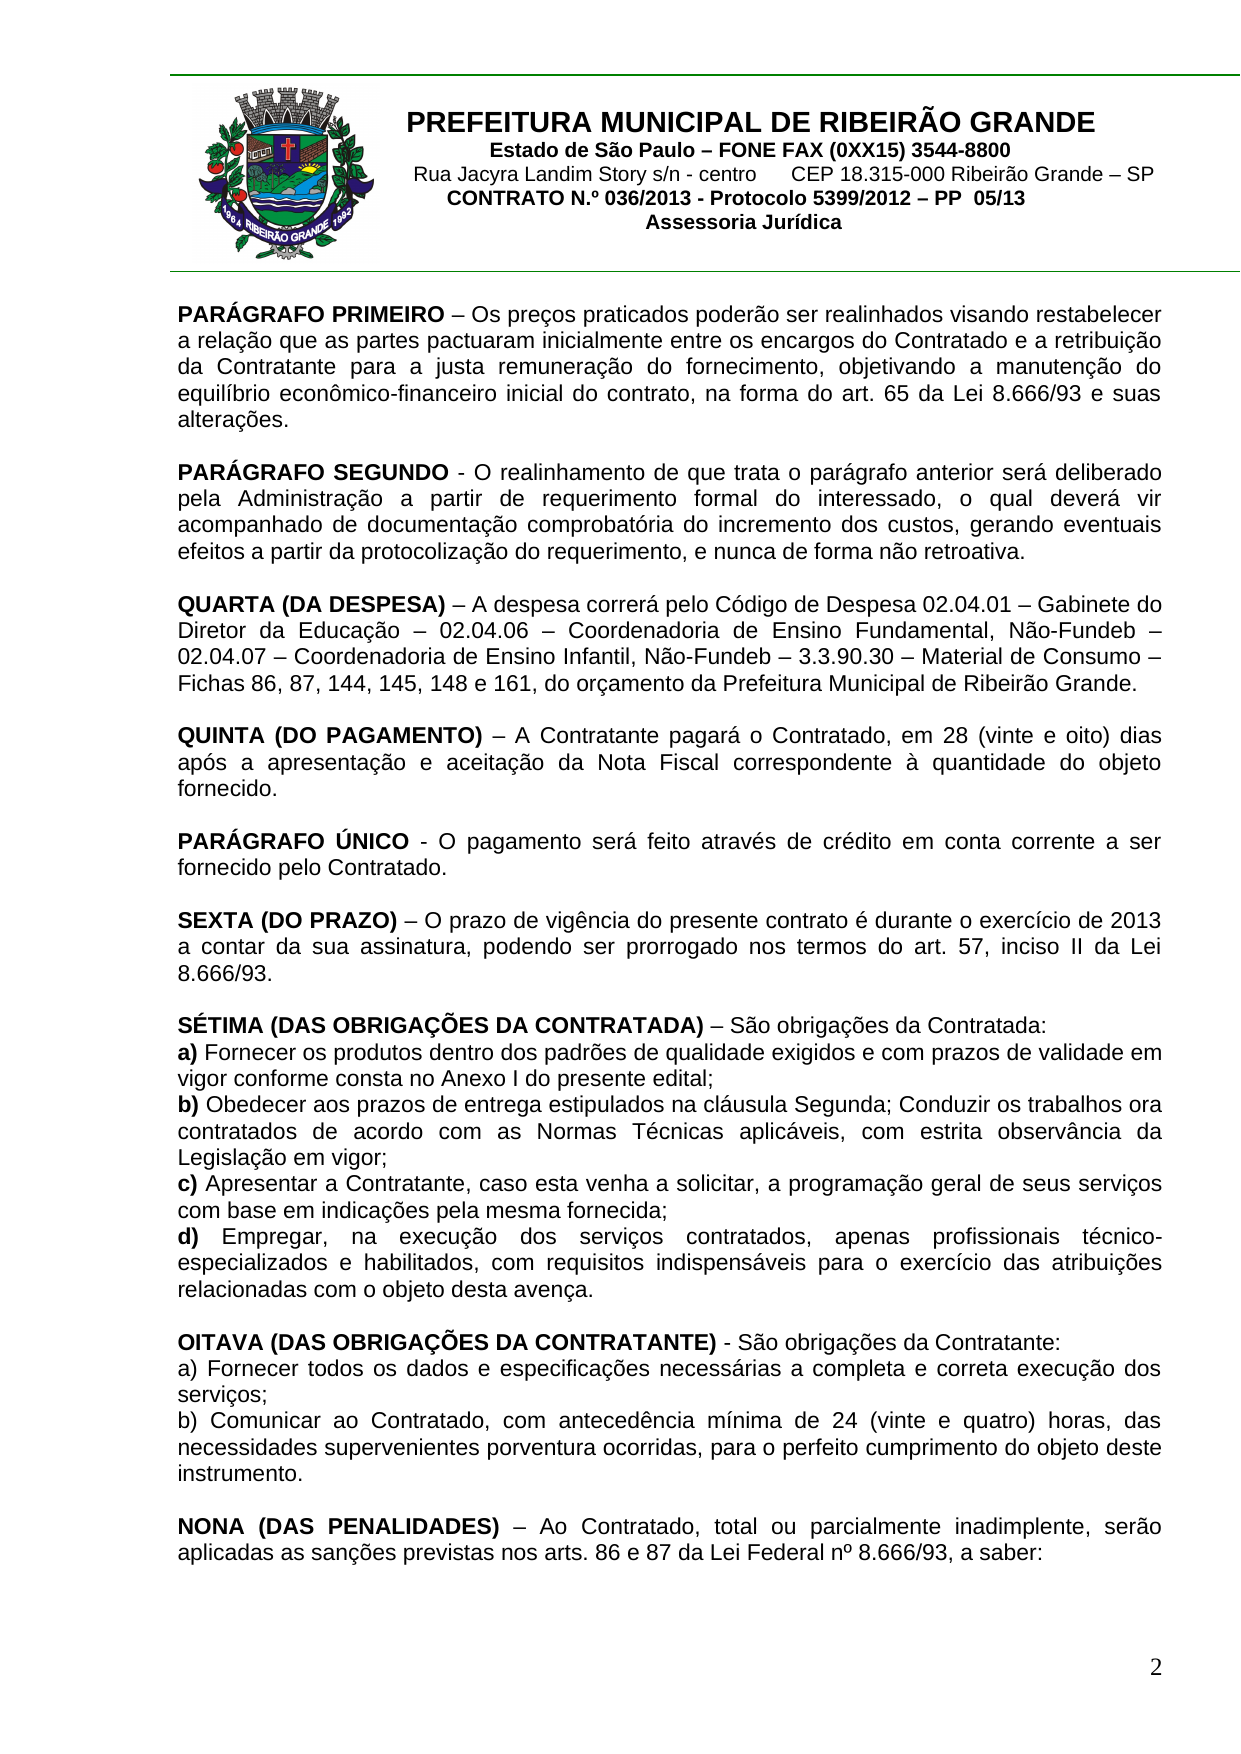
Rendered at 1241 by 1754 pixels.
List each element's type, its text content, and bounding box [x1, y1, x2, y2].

text QUINTA (DO PAGAMENTO) – A Contratante pagará o Contratado, em 28 (vinte e oito) dias após a apresentação e aceitação da Nota Fiscal correspondente à quantidade do objeto fornecido. [177, 722, 1162, 801]
text SÉTIMA (DAS OBRIGAÇÕES DA CONTRATADA) – São obrigações da Contratada: [177, 1012, 1163, 1038]
text b) Obedecer aos prazos de entrega estipulados na cláusula Segunda; Conduzir os trabalhos ora contratados de acordo com as Normas Técnicas aplicáveis, com estrita observância da Legislação em vigor; [177, 1091, 1163, 1170]
text PARÁGRAFO ÚNICO - O pagamento será feito através de crédito em conta corrente a ser fornecido pelo Contratado. [177, 828, 1162, 880]
text PARÁGRAFO PRIMEIRO – Os preços praticados poderão ser realinhados visando restabelecer a relação que as partes pactuaram inicialmente entre os encargos do Contratado e a retribuição da Contratante para a justa remuneração do fornecimento, objetivando a manutenção do equilíbrio econômico-financeiro inicial do contrato, na forma do art. 65 da Lei 8.666/93 e suas alterações. [177, 301, 1162, 432]
text a) Fornecer os produtos dentro dos padrões de qualidade exigidos e com prazos de validade em vigor conforme consta no Anexo I do presente edital; [177, 1038, 1163, 1091]
text NONA (DAS PENALIDADES) – Ao Contratado, total ou parcialmente inadimplente, serão aplicadas as sanções previstas nos arts. 86 e 87 da Lei Federal nº 8.666/93, a saber: [177, 1513, 1162, 1566]
text b) Comunicar ao Contratado, com antecedência mínima de 24 (vinte e quatro) horas, das necessidades supervenientes porventura ocorridas, para o perfeito cumprimento do objeto deste instrumento. [177, 1407, 1162, 1487]
text d) Empregar, na execução dos serviços contratados, apenas profissionais técnico-especializados e habilitados, com requisitos indispensáveis para o exercício das atribuições relacionadas com o objeto desta avença. [177, 1223, 1163, 1302]
text SEXTA (DO PRAZO) – O prazo de vigência do presente contrato é durante o exercício de 2013 a contar da sua assinatura, podendo ser prorrogado nos termos do art. 57, inciso II da Lei 8.666/93. [177, 907, 1162, 986]
picture [192, 83, 380, 264]
text c) Apresentar a Contratante, caso esta venha a solicitar, a programação geral de seus serviços com base em indicações pela mesma fornecida; [177, 1170, 1163, 1223]
text PARÁGRAFO SEGUNDO - O realinhamento de que trata o parágrafo anterior será deliberado pela Administração a partir de requerimento formal do interessado, o qual deverá vir acompanhado de documentação comprobatória do incremento dos custos, gerando eventuais efeitos a partir da protocolização do requerimento, e nunca de forma não retroativa. [177, 459, 1162, 564]
text a) Fornecer todos os dados e especificações necessárias a completa e correta execução dos serviços; [177, 1355, 1162, 1407]
text OITAVA (DAS OBRIGAÇÕES DA CONTRATANTE) - São obrigações da Contratante: [177, 1328, 1162, 1355]
list QUARTA (DA DESPESA) – A despesa correrá pelo Código de Despesa 02.04.01 – Gabinete do Diretor da Educação – 02.04.06 – Coordenadoria de Ensino Fundamental, Não-Fundeb – 02.04.07 – Coordenadoria de Ensino Infantil, Não-Fundeb – 3.3.90.30 – Material de Consumo – Fichas 86, 87, 144, 145, 148 e 161, do orçamento da Prefeitura Municipal de Ribeirão Grande. [177, 591, 1162, 696]
